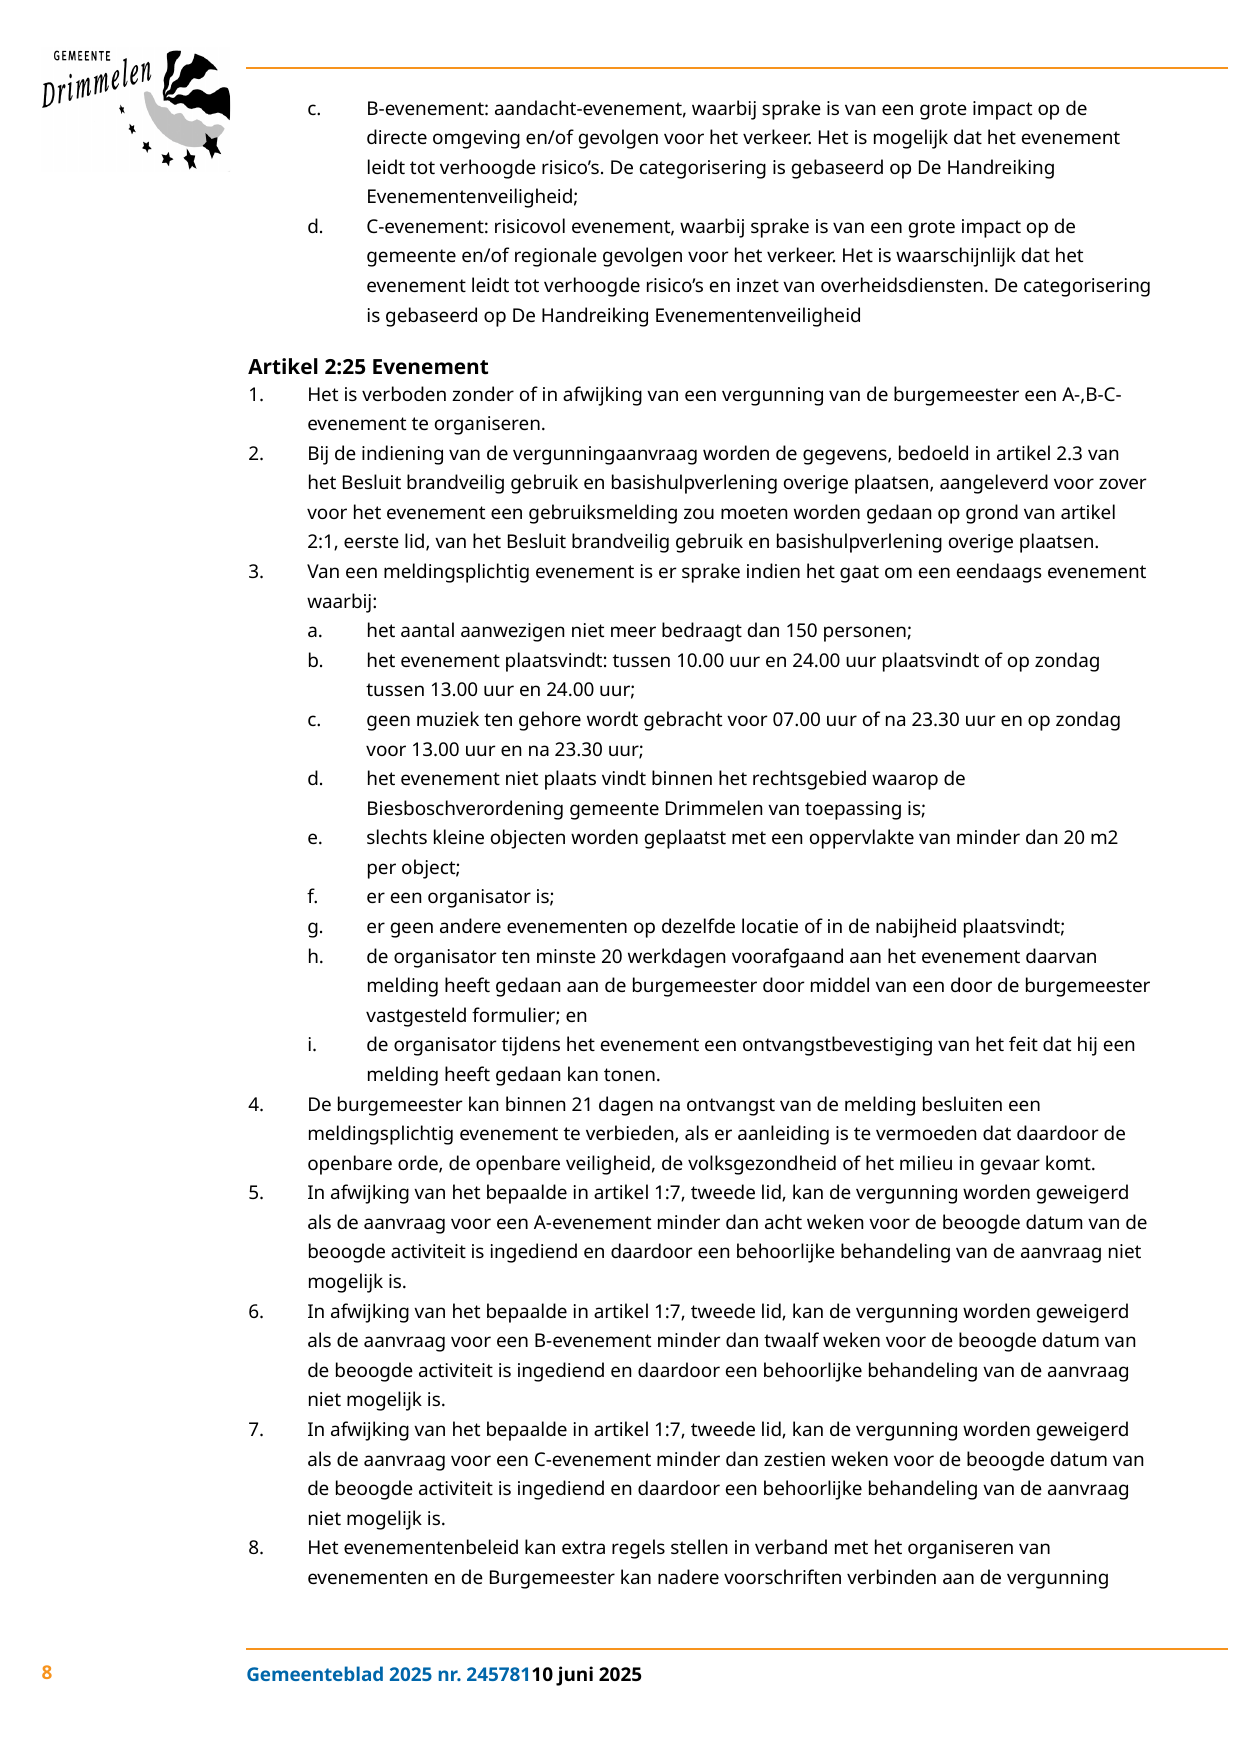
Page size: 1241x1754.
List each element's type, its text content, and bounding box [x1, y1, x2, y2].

list In afwijking van het bepaalde in artikel 1:7, tweede lid, kan de vergunning worden geweigerd als de aanvraag voor een B-evenement minder dan twaalf weken voor de beoogde datum van de beoogde activiteit is ingediend en daardoor een behoorlijke behandeling van de aanvraag niet mogelijk is. [248, 1298, 1152, 1412]
list Bij de indiening van de vergunningaanvraag worden de gegevens, bedoeld in artikel 2.3 van het Besluit brandveilig gebruik en basishulpverlening overige plaatsen, aangeleverd voor zover voor het evenement een gebruiksmelding zou moeten worden gedaan op grond van artikel 2:1, eerste lid, van het Besluit brandveilig gebruik en basishulpverlening overige plaatsen. [248, 440, 1152, 554]
list geen muziek ten gehore wordt gebracht voor 07.00 uur of na 23.30 uur en op zondag voor 13.00 uur en na 23.30 uur; [307, 706, 1152, 761]
list de organisator tijdens het evenement een ontvangstbevestiging van het feit dat hij een melding heeft gedaan kan tonen. [307, 1032, 1152, 1087]
list In afwijking van het bepaalde in artikel 1:7, tweede lid, kan de vergunning worden geweigerd als de aanvraag voor een C-evenement minder dan zestien weken voor de beoogde datum van de beoogde activiteit is ingediend en daardoor een behoorlijke behandeling van de aanvraag niet mogelijk is. [248, 1416, 1152, 1531]
list C-evenement: risicovol evenement, waarbij sprake is van een grote impact op de gemeente en/of regionale gevolgen voor het verkeer. Het is waarschijnlijk dat het evenement leidt tot verhoogde risico’s en inzet van overheidsdiensten. De categorisering is gebaseerd op De Handreiking Evenementenveiligheid [307, 213, 1152, 328]
list het evenement plaatsvindt: tussen 10.00 uur en 24.00 uur plaatsvindt of op zondag tussen 13.00 uur en 24.00 uur; [307, 647, 1152, 702]
list er geen andere evenementen op dezelfde locatie of in de nabijheid plaatsvindt; [307, 913, 1152, 939]
picture [41, 47, 231, 172]
text Artikel 2:25 Evenement [248, 352, 1152, 381]
list B-evenement: aandacht-evenement, waarbij sprake is van een grote impact op de directe omgeving en/of gevolgen voor het verkeer. Het is mogelijk dat het evenement leidt tot verhoogde risico’s. De categorisering is gebaseerd op De Handreiking Evenementenveiligheid; [307, 95, 1152, 209]
list het aantal aanwezigen niet meer bedraagt dan 150 personen; [307, 617, 1152, 643]
list In afwijking van het bepaalde in artikel 1:7, tweede lid, kan de vergunning worden geweigerd als de aanvraag voor een A-evenement minder dan acht weken voor de beoogde datum van de beoogde activiteit is ingediend en daardoor een behoorlijke behandeling van de aanvraag niet mogelijk is. [248, 1179, 1152, 1294]
list het evenement niet plaats vindt binnen het rechtsgebied waarop de Biesboschverordening gemeente Drimmelen van toepassing is; [307, 765, 1152, 821]
list er een organisator is; [307, 884, 1152, 909]
list De burgemeester kan binnen 21 dagen na ontvangst van de melding besluiten een meldingsplichtig evenement te verbieden, als er aanleiding is te vermoeden dat daardoor de openbare orde, de openbare veiligheid, de volksgezondheid of het milieu in gevaar komt. [248, 1091, 1152, 1176]
list slechts kleine objecten worden geplaatst met een oppervlakte van minder dan 20 m2 per object; [307, 824, 1152, 880]
list Van een meldingsplichtig evenement is er sprake indien het gaat om een eendaags evenement waarbij: [248, 558, 1152, 613]
list de organisator ten minste 20 werkdagen voorafgaand aan het evenement daarvan melding heeft gedaan aan de burgemeester door middel van een door de burgemeester vastgesteld formulier; en [307, 943, 1152, 1028]
list Het evenementenbeleid kan extra regels stellen in verband met het organiseren van evenementen en de Burgemeester kan nadere voorschriften verbinden aan de vergunning [248, 1534, 1152, 1590]
list Het is verboden zonder of in afwijking van een vergunning van de burgemeester een A-,B-C- evenement te organiseren. [248, 381, 1152, 436]
